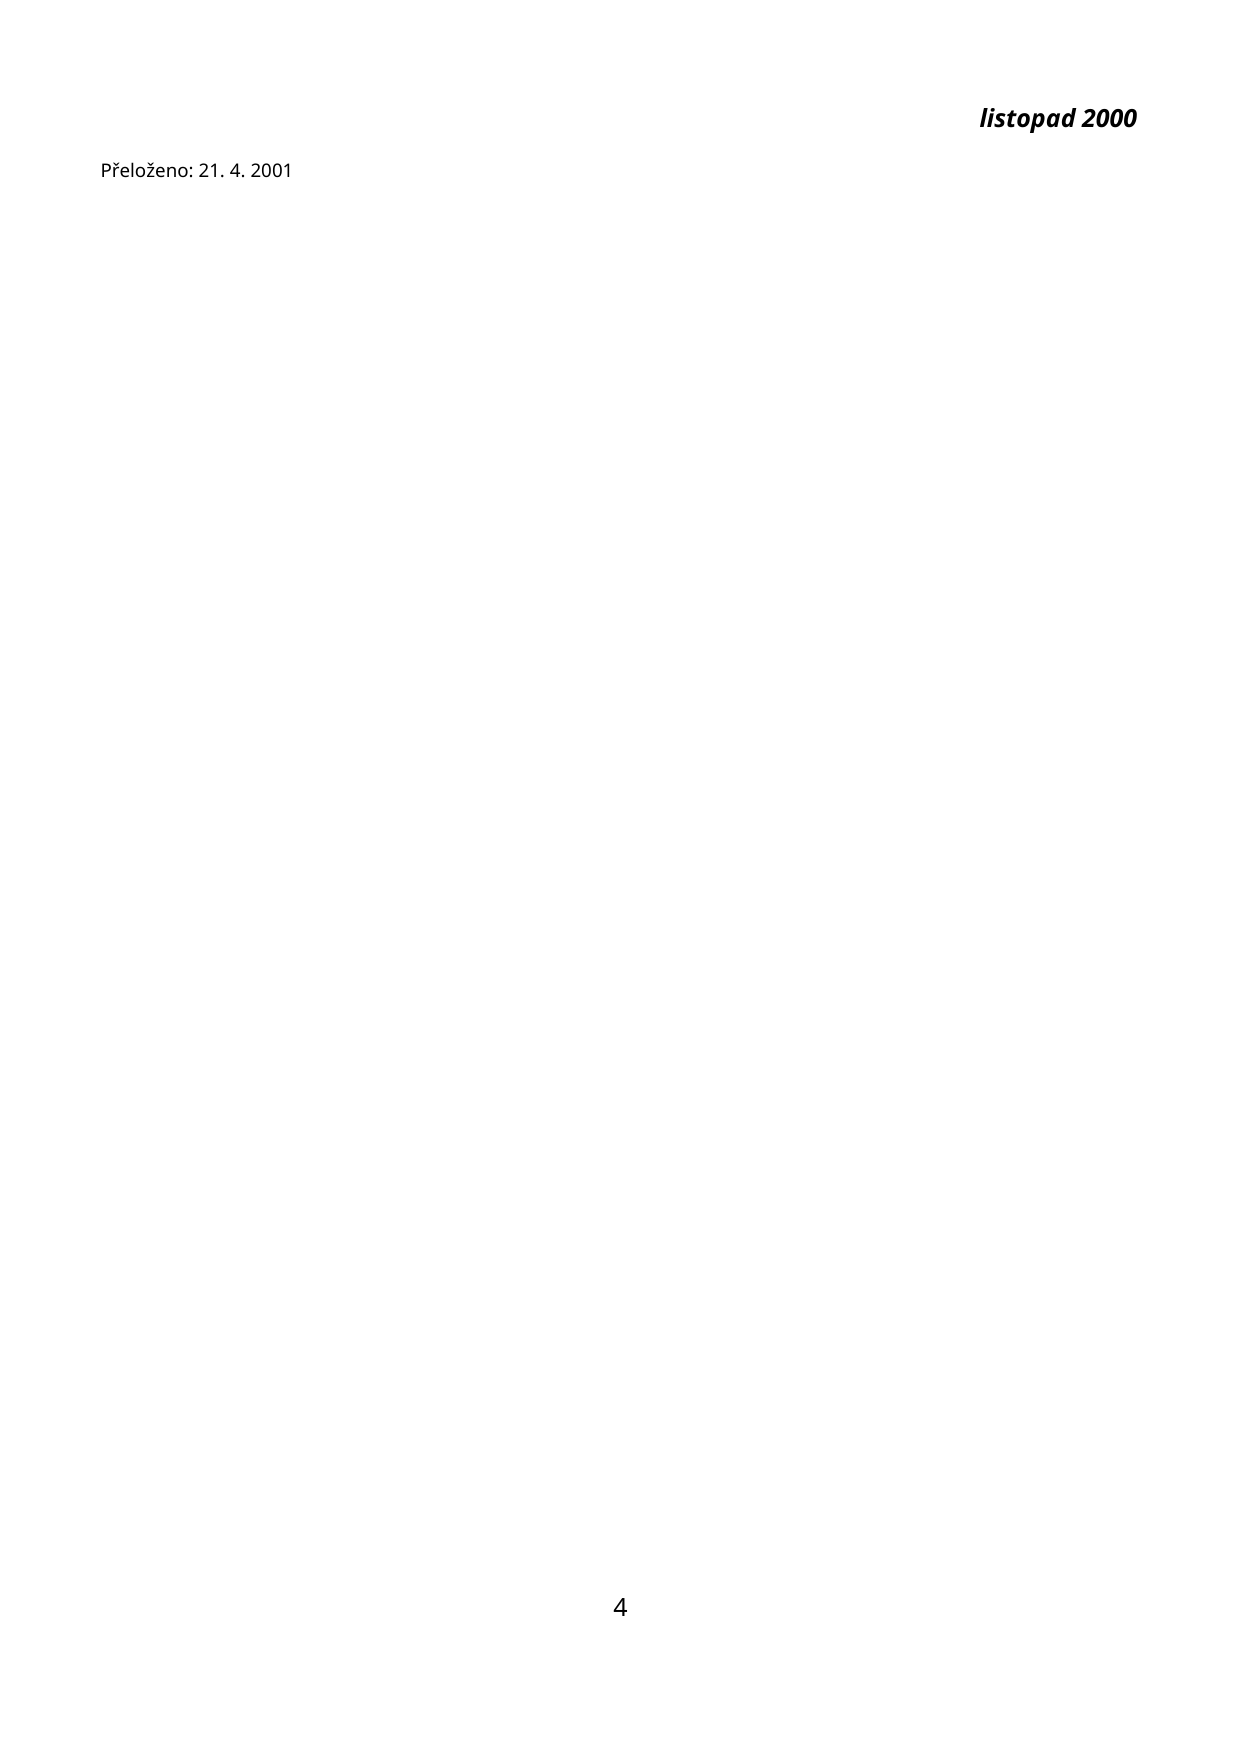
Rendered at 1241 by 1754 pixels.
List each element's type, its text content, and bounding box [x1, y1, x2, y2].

text Přeloženo: 21. 4. 2001 [100, 157, 1140, 183]
text listopad 2000 [100, 100, 1140, 134]
